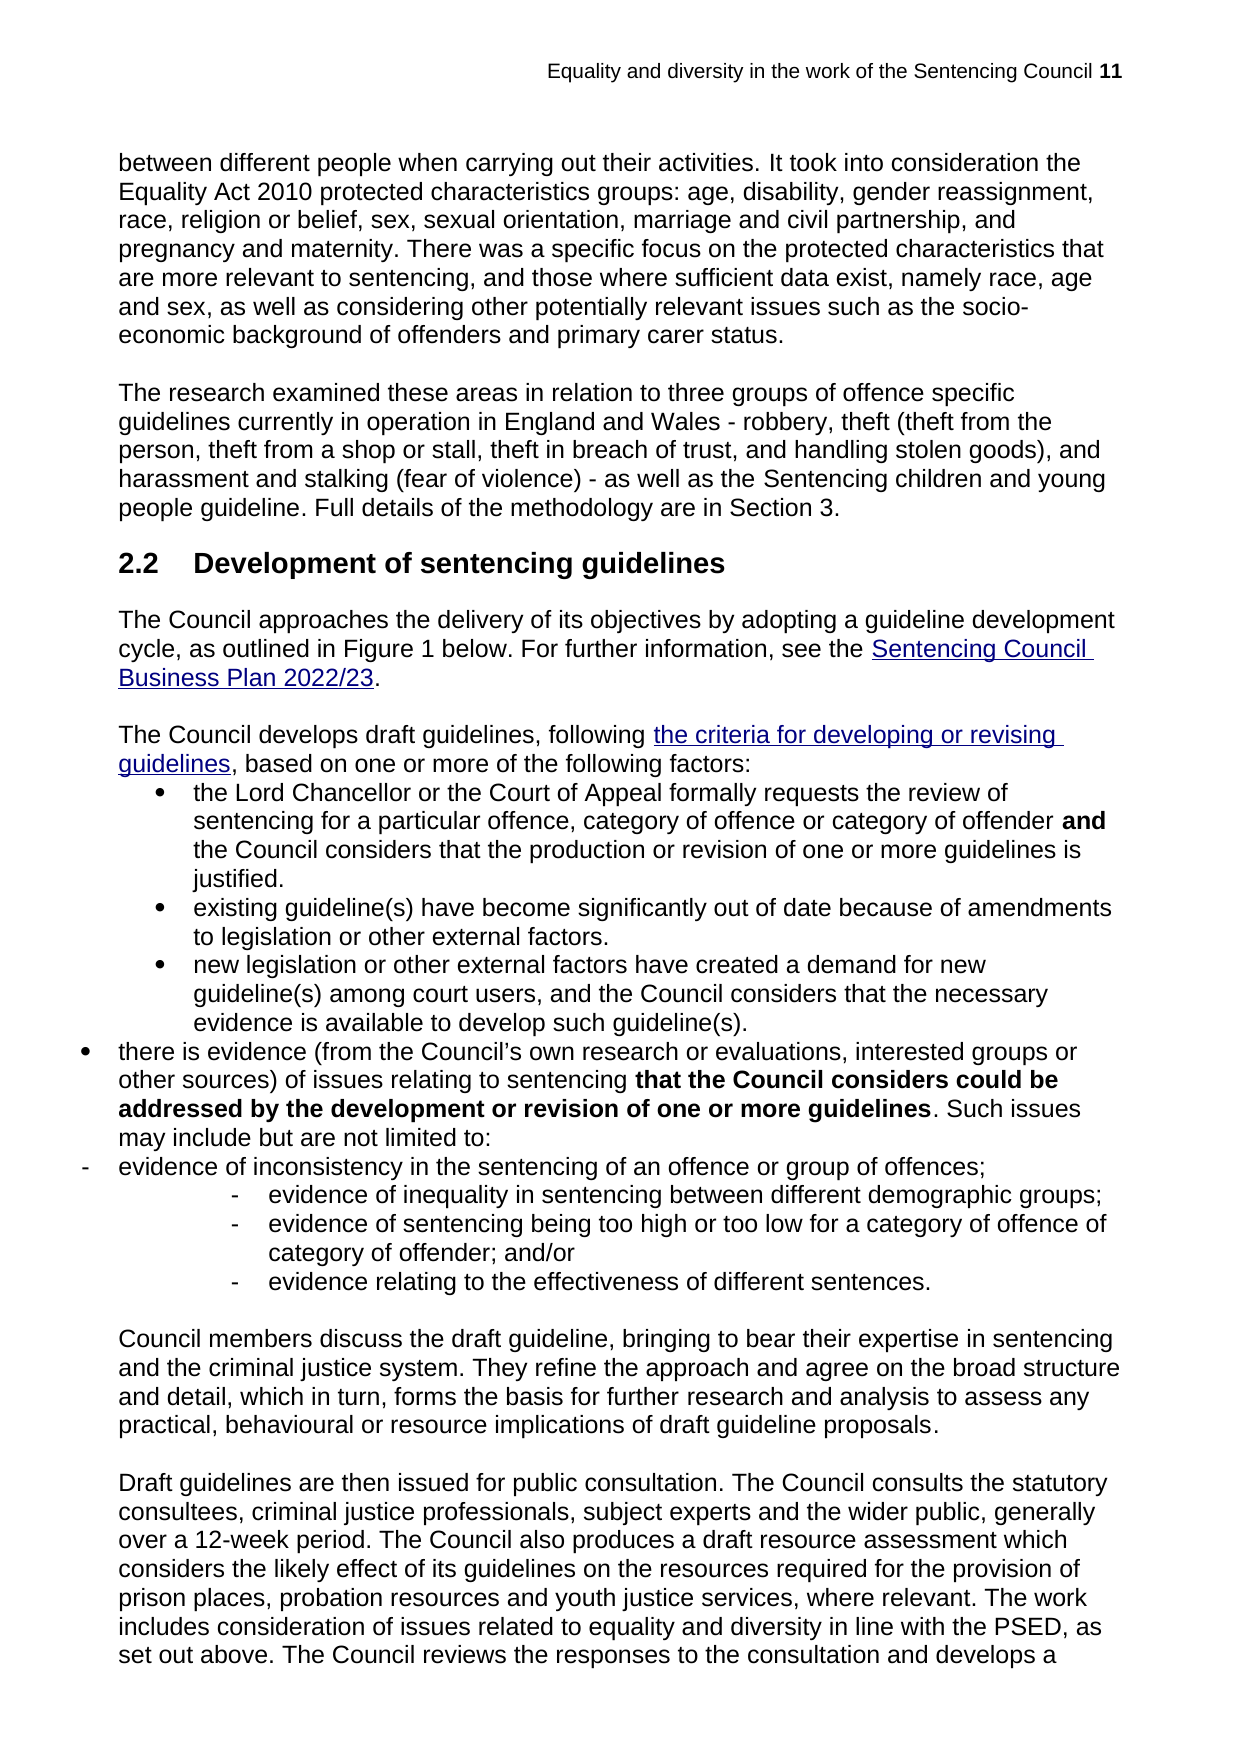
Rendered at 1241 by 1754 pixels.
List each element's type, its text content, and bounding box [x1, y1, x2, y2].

text The Council develops draft guidelines, following the criteria for developing or revising guidelines, based on one or more of the following factors: [118, 720, 1122, 777]
text The research examined these areas in relation to three groups of offence specific guidelines currently in operation in England and Wales - robbery, theft (theft from the person, theft from a shop or stall, theft in breach of trust, and handling stolen goods), and harassment and stalking (fear of violence) - as well as the Sentencing children and young people guideline. Full details of the methodology are in Section 3. [118, 378, 1122, 521]
list there is evidence (from the Council’s own research or evaluations, interested groups or other sources) of issues relating to sentencing that the Council considers could be addressed by the development or revision of one or more guidelines. Such issues may include but are not limited to: [81, 1037, 1122, 1152]
text The Council approaches the delivery of its objectives by adopting a guideline development cycle, as outlined in Figure 1 below. For further information, see the Sentencing Council Business Plan 2022/23. [118, 605, 1122, 691]
subtitle 2.2 Development of sentencing guidelines [118, 546, 1122, 580]
text between different people when carrying out their activities. It took into consideration the Equality Act 2010 protected characteristics groups: age, disability, gender reassignment, race, religion or belief, sex, sexual orientation, marriage and civil partnership, and pregnancy and maternity. There was a specific focus on the protected characteristics that are more relevant to sentencing, and those where sufficient data exist, namely race, age and sex, as well as considering other potentially relevant issues such as the socio-economic background of offenders and primary carer status. [118, 148, 1122, 349]
list evidence of inequality in sentencing between different demographic groups; [231, 1180, 1122, 1209]
text Council members discuss the draft guideline, bringing to bear their expertise in sentencing and the criminal justice system. They refine the approach and agree on the broad structure and detail, which in turn, forms the basis for further research and analysis to assess any practical, behavioural or resource implications of draft guideline proposals. [118, 1324, 1122, 1439]
list existing guideline(s) have become significantly out of date because of amendments to legislation or other external factors. [156, 893, 1122, 950]
text Draft guidelines are then issued for public consultation. The Council consults the statutory consultees, criminal justice professionals, subject experts and the wider public, generally over a 12-week period. The Council also produces a draft resource assessment which considers the likely effect of its guidelines on the resources required for the provision of prison places, probation resources and youth justice services, where relevant. The work includes consideration of issues related to equality and diversity in line with the PSED, as set out above. The Council reviews the responses to the consultation and develops a [118, 1468, 1122, 1669]
list evidence relating to the effectiveness of different sentences. [231, 1267, 1122, 1295]
list evidence of sentencing being too high or too low for a category of offence of category of offender; and/or [231, 1209, 1122, 1267]
list new legislation or other external factors have created a demand for new guideline(s) among court users, and the Council considers that the necessary evidence is available to develop such guideline(s). [156, 950, 1122, 1037]
list the Lord Chancellor or the Court of Appeal formally requests the review of sentencing for a particular offence, category of offence or category of offender and the Council considers that the production or revision of one or more guidelines is justified. [156, 777, 1122, 893]
list evidence of inconsistency in the sentencing of an offence or group of offences; [81, 1152, 1122, 1180]
